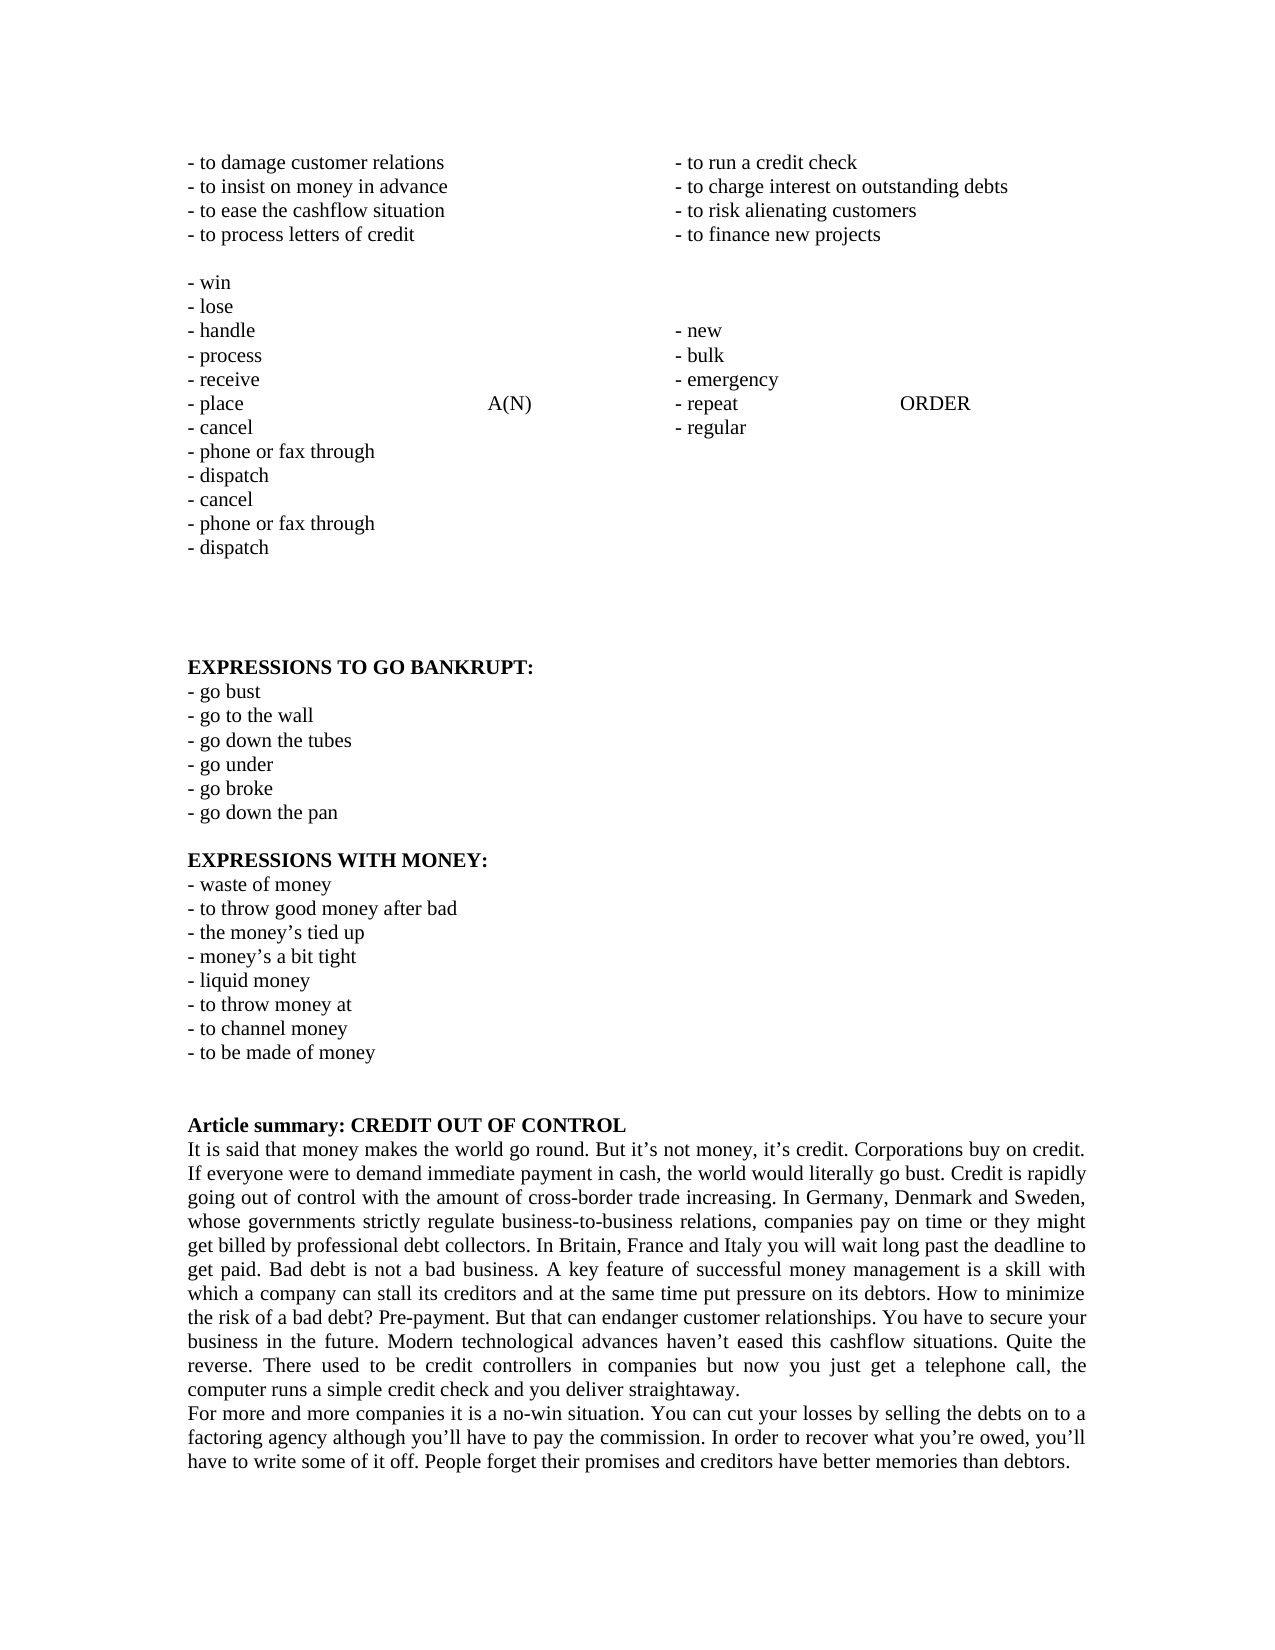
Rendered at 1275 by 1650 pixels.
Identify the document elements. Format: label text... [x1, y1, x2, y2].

text - to be made of money [187, 1040, 1087, 1064]
text - cancel [187, 487, 600, 511]
text - process [187, 342, 600, 367]
text It is said that money makes the world go round. But it’s not money, it’s credit. Corporations buy on credit. If everyone were to demand immediate payment in cash, the world would literally go bust. Credit is rapidly going out of control with the amount of cross-border trade increasing. In Germany, Denmark and Sweden, whose governments strictly regulate business-to-business relations, companies pay on time or they might get billed by professional debt collectors. In Britain, France and Italy you will wait long past the deadline to get paid. Bad debt is not a bad business. A key feature of successful money management is a skill with which a company can stall its creditors and at the same time put pressure on its debtors. How to minimize the risk of a bad debt? Pre-payment. But that can endanger customer relationships. You have to secure your business in the future. Modern technological advances haven’t eased this cashflow situations. Quite the reverse. There used to be credit controllers in companies but now you just get a telephone call, the computer runs a simple credit check and you deliver straightaway. [187, 1137, 1087, 1401]
text - to channel money [187, 1016, 1087, 1040]
text - to finance new projects [675, 222, 1087, 246]
text - go down the pan [187, 800, 1087, 824]
text - emergency [675, 367, 1087, 391]
text EXPRESSIONS WITH MONEY: [187, 848, 1087, 872]
text - regular [675, 415, 1087, 439]
text - to throw good money after bad [187, 896, 1087, 920]
text - to risk alienating customers [675, 198, 1087, 222]
text - go to the wall [187, 703, 1087, 727]
text - go under [187, 752, 1087, 776]
text - to damage customer relations [187, 150, 600, 174]
text - bulk [675, 342, 1087, 367]
text - go bust [187, 679, 1087, 703]
text - dispatch [187, 463, 600, 487]
text - to insist on money in advance [187, 174, 600, 198]
text - liquid money [187, 968, 1087, 992]
text - waste of money [187, 872, 1087, 896]
text - dispatch [187, 535, 1087, 559]
text For more and more companies it is a no-win situation. You can cut your losses by selling the debts on to a factoring agency although you’ll have to pay the commission. In order to recover what you’re owed, you’ll have to write some of it off. People forget their promises and creditors have better memories than debtors. [187, 1401, 1087, 1473]
text - money’s a bit tight [187, 944, 1087, 968]
text - to throw money at [187, 992, 1087, 1016]
text - phone or fax through [187, 511, 600, 535]
text - repeat ORDER [675, 391, 1087, 415]
text - go broke [187, 776, 1087, 800]
text Article summary: CREDIT OUT OF CONTROL [187, 1112, 1087, 1137]
text - win [187, 270, 600, 294]
text - lose [187, 294, 600, 318]
text - new [675, 318, 1087, 342]
text - place A(N) [187, 391, 600, 415]
text - the money’s tied up [187, 920, 1087, 944]
text - handle [187, 318, 600, 342]
text - phone or fax through [187, 439, 600, 463]
text - cancel [187, 415, 600, 439]
text - go down the tubes [187, 727, 1087, 752]
text - to run a credit check [675, 150, 1087, 174]
text - receive [187, 367, 600, 391]
text - to charge interest on outstanding debts [675, 174, 1087, 198]
text - to ease the cashflow situation [187, 198, 600, 222]
text - to process letters of credit [187, 222, 600, 246]
text EXPRESSIONS TO GO BANKRUPT: [187, 655, 1087, 679]
